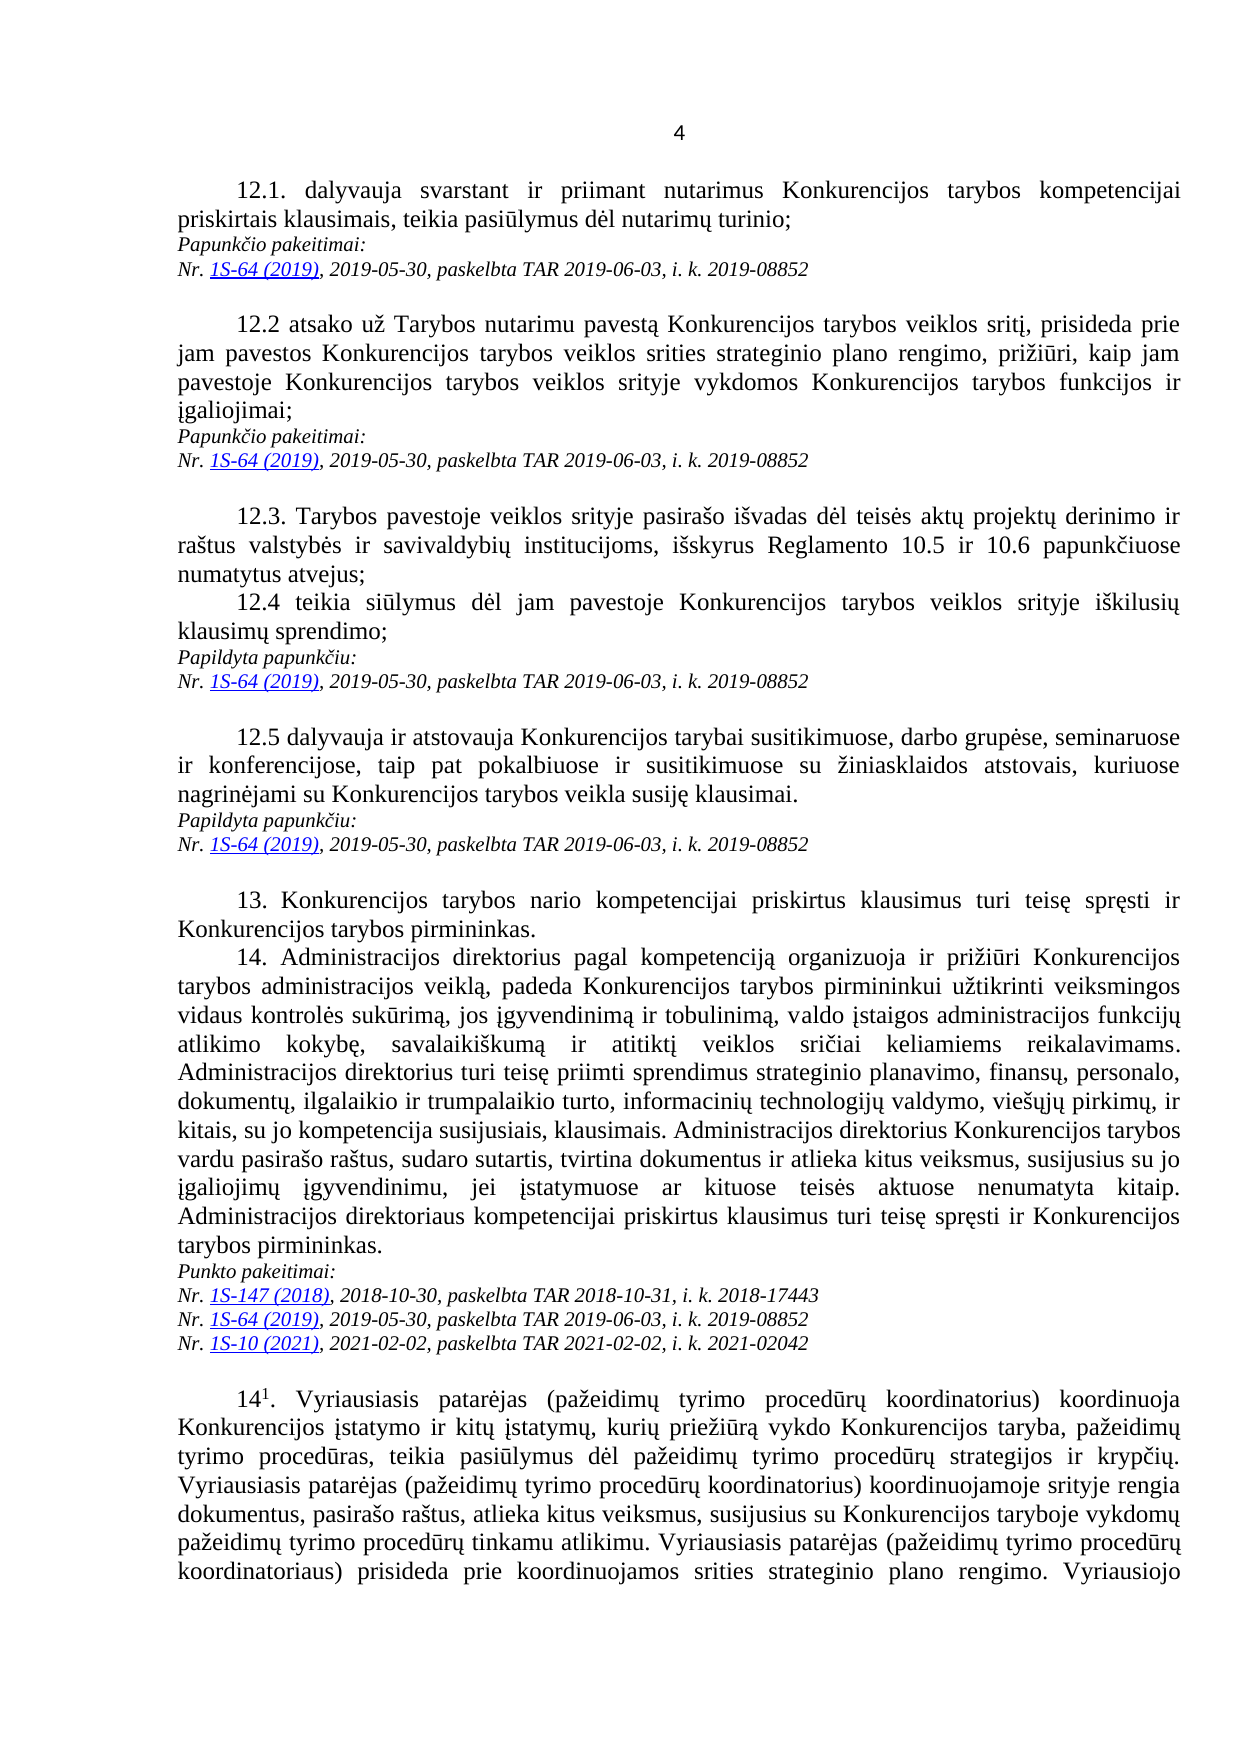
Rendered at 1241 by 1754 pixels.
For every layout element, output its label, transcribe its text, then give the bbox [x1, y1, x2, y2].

text Papildyta papunkčiu: [177, 808, 1181, 832]
text Nr. 1S-64 (2019), 2019-05-30, paskelbta TAR 2019-06-03, i. k. 2019-08852 [177, 832, 1181, 856]
text Papunkčio pakeitimai: [177, 232, 1181, 256]
text Nr. 1S-10 (2021), 2021-02-02, paskelbta TAR 2021-02-02, i. k. 2021-02042 [177, 1331, 1181, 1355]
text Papunkčio pakeitimai: [177, 424, 1181, 448]
text Nr. 1S-147 (2018), 2018-10-30, paskelbta TAR 2018-10-31, i. k. 2018-17443 [177, 1283, 1181, 1307]
text 13. Konkurencijos tarybos nario kompetencijai priskirtus klausimus turi teisę spręsti ir Konkurencijos tarybos pirmininkas. [177, 885, 1181, 942]
text 12.4 teikia siūlymus dėl jam pavestoje Konkurencijos tarybos veiklos srityje iškilusių klausimų sprendimo; [177, 587, 1181, 645]
text 141. Vyriausiasis patarėjas (pažeidimų tyrimo procedūrų koordinatorius) koordinuoja Konkurencijos įstatymo ir kitų įstatymų, kurių priežiūrą vykdo Konkurencijos taryba, pažeidimų tyrimo procedūras, teikia pasiūlymus dėl pažeidimų tyrimo procedūrų strategijos ir krypčių. Vyriausiasis patarėjas (pažeidimų tyrimo procedūrų koordinatorius) koordinuojamoje srityje rengia dokumentus, pasirašo raštus, atlieka kitus veiksmus, susijusius su Konkurencijos taryboje vykdomų pažeidimų tyrimo procedūrų tinkamu atlikimu. Vyriausiasis patarėjas (pažeidimų tyrimo procedūrų koordinatoriaus) prisideda prie koordinuojamos srities strateginio plano rengimo. Vyriausiojo [177, 1384, 1181, 1585]
text Nr. 1S-64 (2019), 2019-05-30, paskelbta TAR 2019-06-03, i. k. 2019-08852 [177, 669, 1181, 693]
text Nr. 1S-64 (2019), 2019-05-30, paskelbta TAR 2019-06-03, i. k. 2019-08852 [177, 256, 1181, 281]
text 12.2 atsako už Tarybos nutarimu pavestą Konkurencijos tarybos veiklos sritį, prisideda prie jam pavestos Konkurencijos tarybos veiklos srities strateginio plano rengimo, prižiūri, kaip jam pavestoje Konkurencijos tarybos veiklos srityje vykdomos Konkurencijos tarybos funkcijos ir įgaliojimai; [177, 309, 1181, 424]
text Punkto pakeitimai: [177, 1259, 1181, 1283]
text Nr. 1S-64 (2019), 2019-05-30, paskelbta TAR 2019-06-03, i. k. 2019-08852 [177, 448, 1181, 472]
text 12.5 dalyvauja ir atstovauja Konkurencijos tarybai susitikimuose, darbo grupėse, seminaruose ir konferencijose, taip pat pokalbiuose ir susitikimuose su žiniasklaidos atstovais, kuriuose nagrinėjami su Konkurencijos tarybos veikla susiję klausimai. [177, 722, 1181, 808]
text Papildyta papunkčiu: [177, 645, 1181, 669]
text 12.1. dalyvauja svarstant ir priimant nutarimus Konkurencijos tarybos kompetencijai priskirtais klausimais, teikia pasiūlymus dėl nutarimų turinio; [177, 175, 1181, 232]
text 12.3. Tarybos pavestoje veiklos srityje pasirašo išvadas dėl teisės aktų projektų derinimo ir raštus valstybės ir savivaldybių institucijoms, išskyrus Reglamento 10.5 ir 10.6 papunkčiuose numatytus atvejus; [177, 501, 1181, 587]
text Nr. 1S-64 (2019), 2019-05-30, paskelbta TAR 2019-06-03, i. k. 2019-08852 [177, 1307, 1181, 1331]
text 14. Administracijos direktorius pagal kompetenciją organizuoja ir prižiūri Konkurencijos tarybos administracijos veiklą, padeda Konkurencijos tarybos pirmininkui užtikrinti veiksmingos vidaus kontrolės sukūrimą, jos įgyvendinimą ir tobulinimą, valdo įstaigos administracijos funkcijų atlikimo kokybę, savalaikiškumą ir atitiktį veiklos sričiai keliamiems reikalavimams. Administracijos direktorius turi teisę priimti sprendimus strateginio planavimo, finansų, personalo, dokumentų, ilgalaikio ir trumpalaikio turto, informacinių technologijų valdymo, viešųjų pirkimų, ir kitais, su jo kompetencija susijusiais, klausimais. Administracijos direktorius Konkurencijos tarybos vardu pasirašo raštus, sudaro sutartis, tvirtina dokumentus ir atlieka kitus veiksmus, susijusius su jo įgaliojimų įgyvendinimu, jei įstatymuose ar kituose teisės aktuose nenumatyta kitaip. Administracijos direktoriaus kompetencijai priskirtus klausimus turi teisę spręsti ir Konkurencijos tarybos pirmininkas. [177, 942, 1181, 1259]
